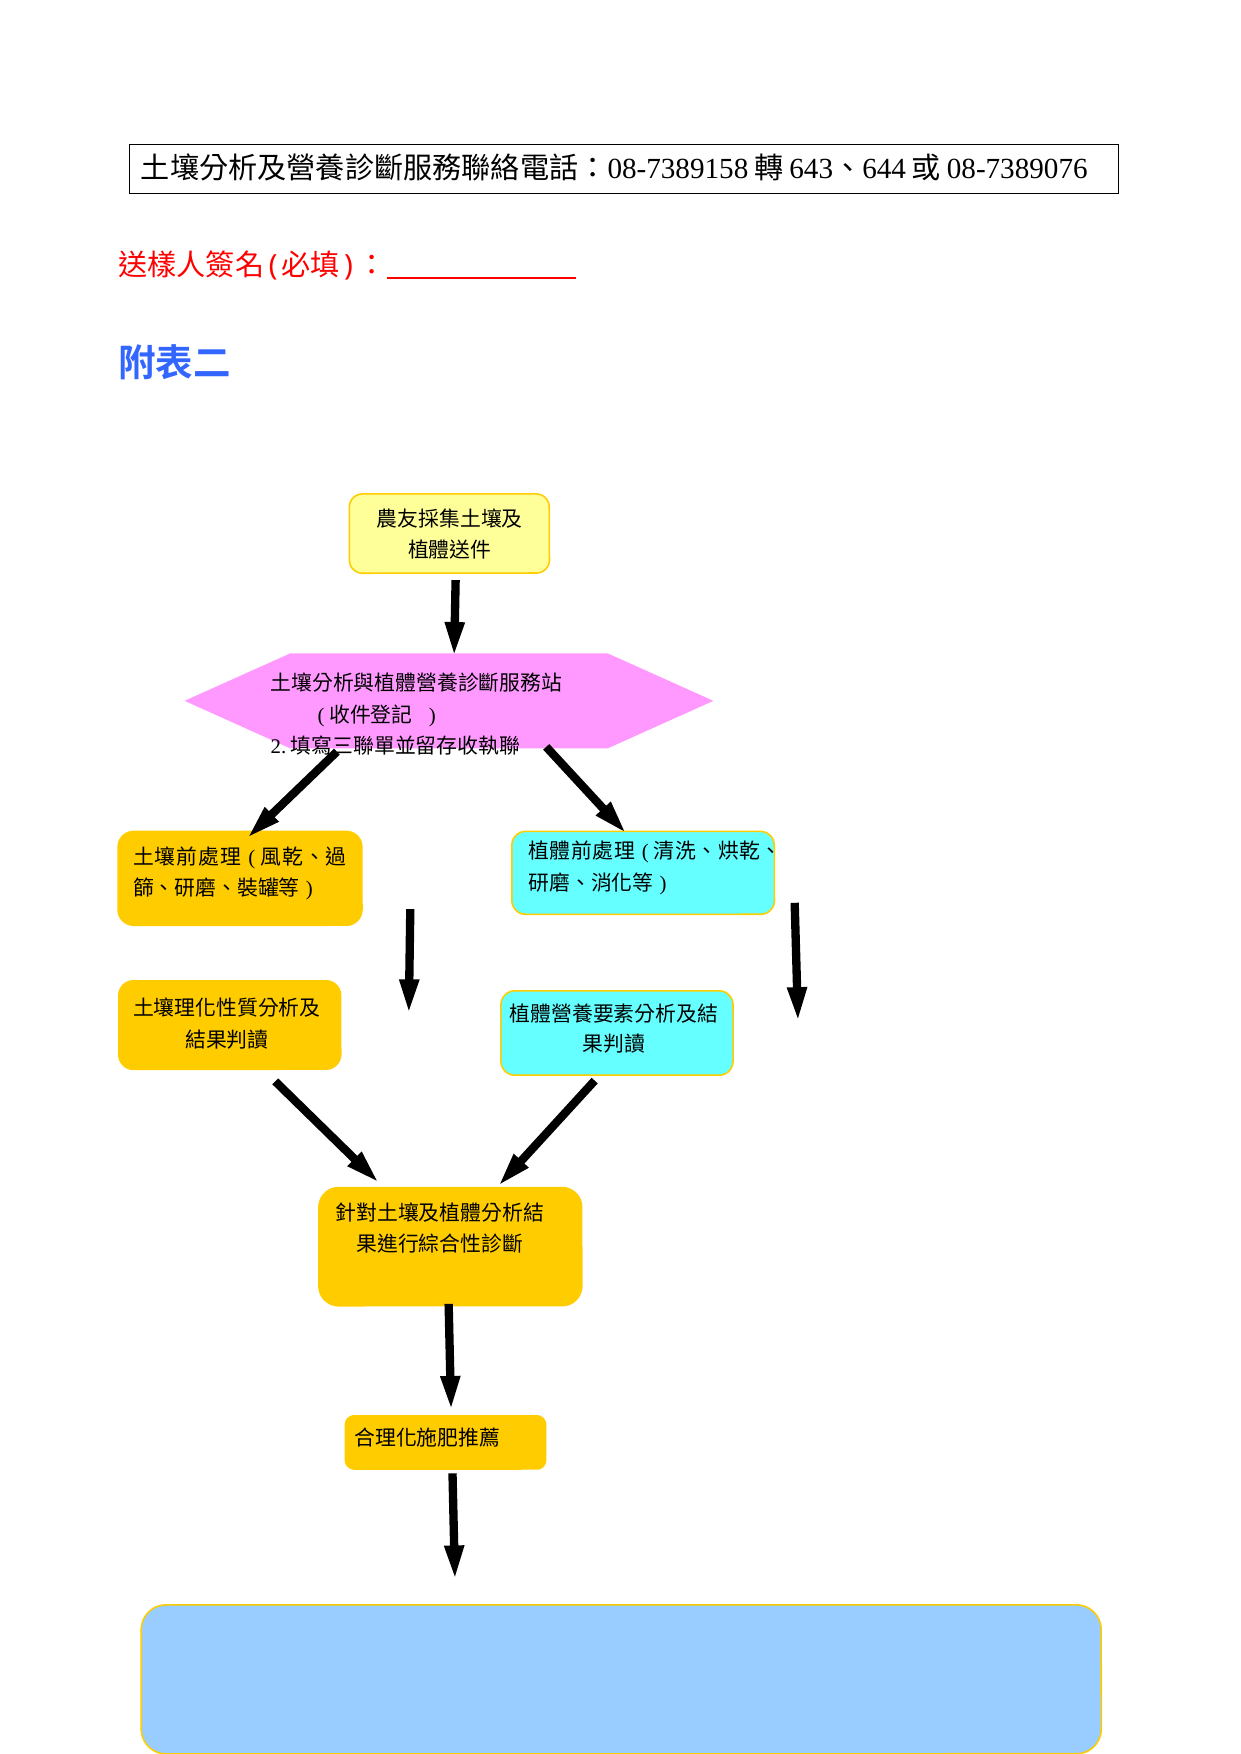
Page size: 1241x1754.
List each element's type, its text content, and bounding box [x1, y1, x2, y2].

table_cell 土壤分析及營養診斷服務聯絡電話：08-7389158轉643、644或08-7389076 [130, 145, 1118, 192]
text 附表二 [118, 333, 1104, 387]
text 送樣人簽名(必填)： [118, 241, 1104, 283]
